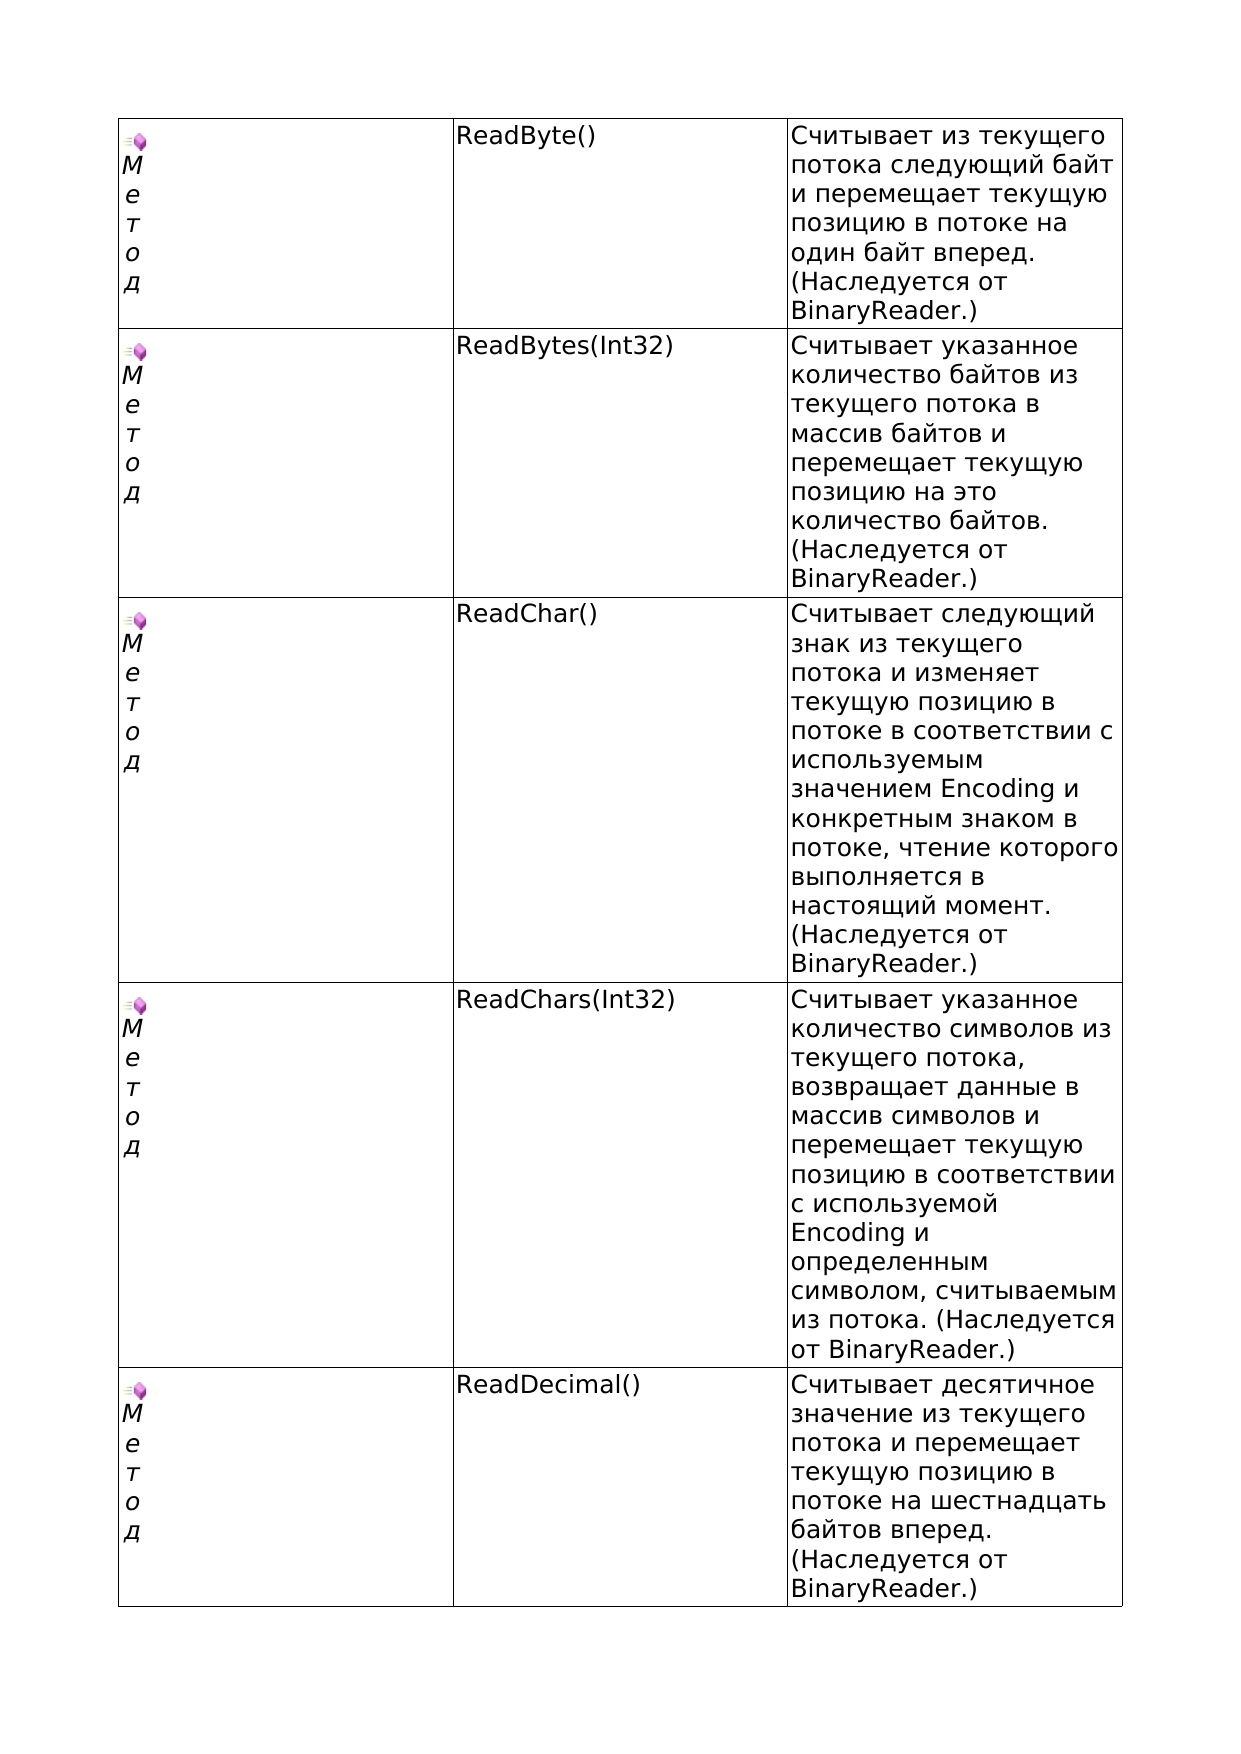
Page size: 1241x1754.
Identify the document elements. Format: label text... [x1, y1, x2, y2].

table_cell [119, 983, 453, 1367]
table_cell ReadChar() [454, 598, 787, 982]
table_cell Считывает десятичное значение из текущего потока и перемещает текущую позицию в потоке на шестнадцать байтов вперед. (Наследуется от BinaryReader.) [788, 1368, 1122, 1606]
table_cell ReadByte() [454, 119, 787, 328]
table_cell ReadBytes(Int32) [454, 329, 787, 597]
table_cell [119, 1368, 453, 1606]
table_cell [119, 329, 453, 597]
picture [121, 343, 147, 361]
table_cell Считывает указанное количество символов из текущего потока, возвращает данные в массив символов и перемещает текущую позицию в соответствии с используемой Encoding и определенным символом, считываемым из потока. (Наследуется от BinaryReader.) [788, 983, 1122, 1367]
table_cell [119, 119, 453, 328]
picture [121, 1382, 147, 1400]
picture [121, 133, 147, 151]
table_cell ReadChars(Int32) [454, 983, 787, 1367]
picture [121, 612, 147, 630]
table_cell ReadDecimal() [454, 1368, 787, 1606]
table_cell Считывает из текущего потока следующий байт и перемещает текущую позицию в потоке на один байт вперед. (Наследуется от BinaryReader.) [788, 119, 1122, 328]
table_cell Считывает следующий знак из текущего потока и изменяет текущую позицию в потоке в соответствии с используемым значением Encoding и конкретным знаком в потоке, чтение которого выполняется в настоящий момент. (Наследуется от BinaryReader.) [788, 598, 1122, 982]
table_cell Считывает указанное количество байтов из текущего потока в массив байтов и перемещает текущую позицию на это количество байтов. (Наследуется от BinaryReader.) [788, 329, 1122, 597]
table_cell [119, 598, 453, 982]
picture [121, 997, 147, 1015]
